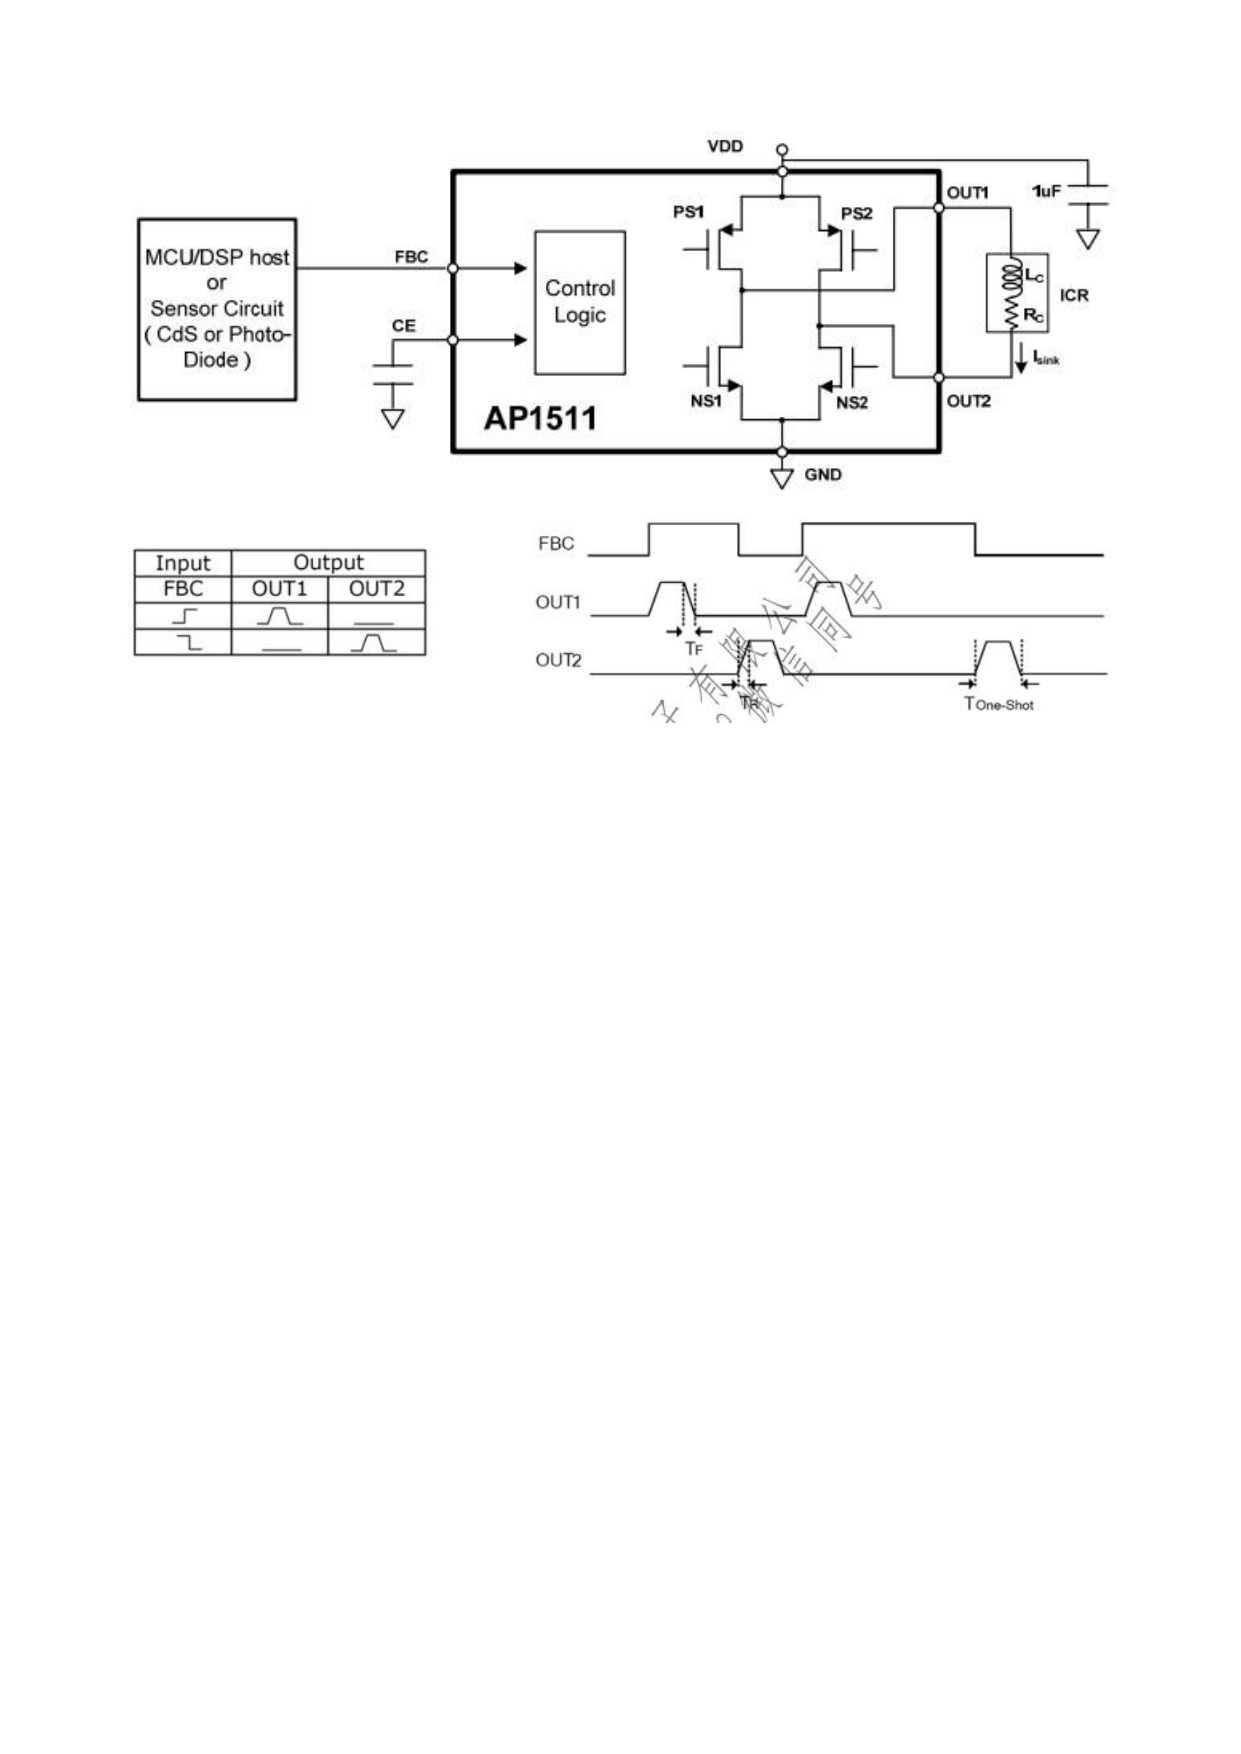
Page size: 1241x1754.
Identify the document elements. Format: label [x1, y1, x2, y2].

picture [118, 118, 1119, 496]
picture [118, 507, 1119, 723]
